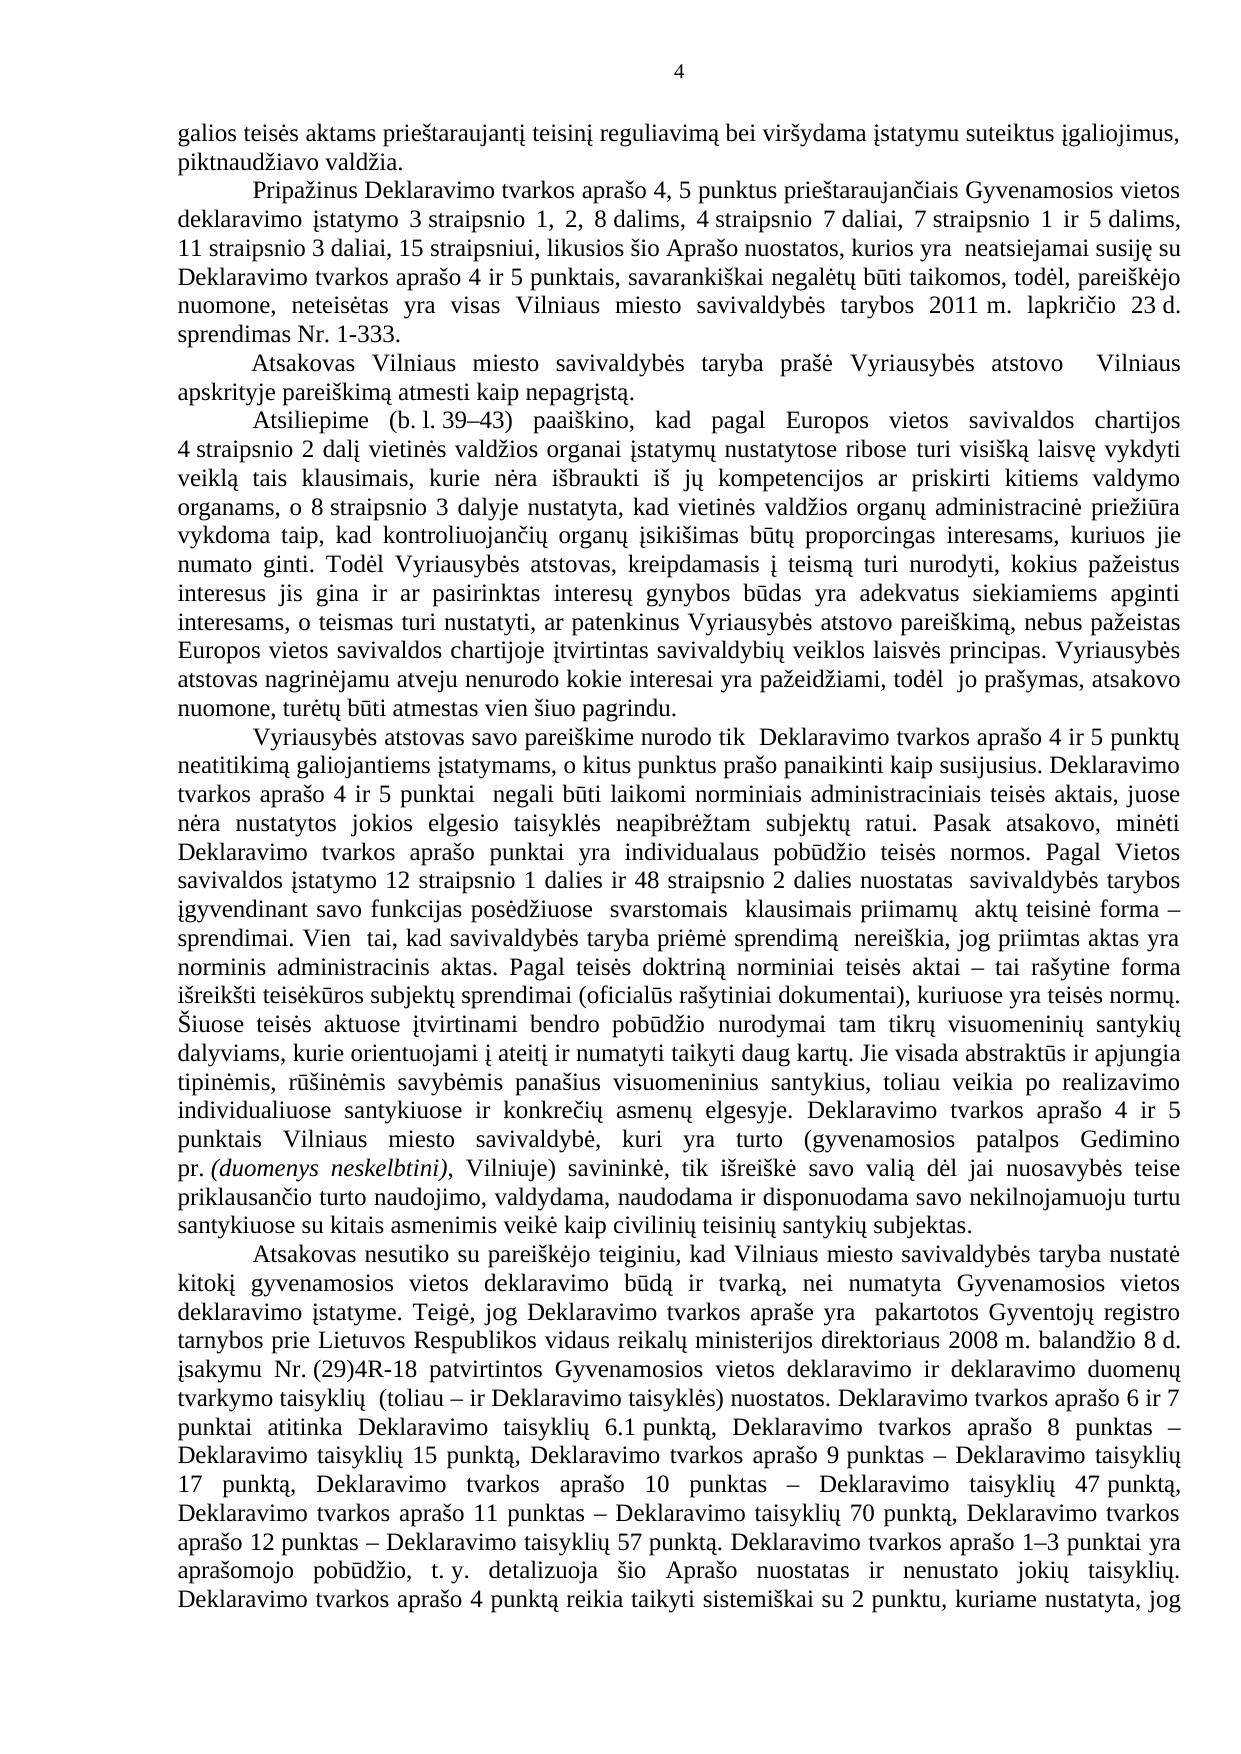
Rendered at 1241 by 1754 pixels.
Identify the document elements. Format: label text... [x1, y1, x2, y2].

text Vyriausybės atstovas savo pareiškime nurodo tik Deklaravimo tvarkos aprašo 4 ir 5 punktų neatitikimą galiojantiems įstatymams, o kitus punktus prašo panaikinti kaip susijusius. Deklaravimo tvarkos aprašo 4 ir 5 punktai negali būti laikomi norminiais administraciniais teisės aktais, juose nėra nustatytos jokios elgesio taisyklės neapibrėžtam subjektų ratui. Pasak atsakovo, minėti Deklaravimo tvarkos aprašo punktai yra individualaus pobūdžio teisės normos. Pagal Vietos savivaldos įstatymo 12 straipsnio 1 dalies ir 48 straipsnio 2 dalies nuostatas savivaldybės tarybos įgyvendinant savo funkcijas posėdžiuose svarstomais klausimais priimamų aktų teisinė forma – sprendimai. Vien tai, kad savivaldybės taryba priėmė sprendimą nereiškia, jog priimtas aktas yra norminis administracinis aktas. Pagal teisės doktriną norminiai teisės aktai – tai rašytine forma išreikšti teisėkūros subjektų sprendimai (oficialūs rašytiniai dokumentai), kuriuose yra teisės normų. Šiuose teisės aktuose įtvirtinami bendro pobūdžio nurodymai tam tikrų visuomeninių santykių dalyviams, kurie orientuojami į ateitį ir numatyti taikyti daug kartų. Jie visada abstraktūs ir apjungia tipinėmis, rūšinėmis savybėmis panašius visuomeninius santykius, toliau veikia po realizavimo individualiuose santykiuose ir konkrečių asmenų elgesyje. Deklaravimo tvarkos aprašo 4 ir 5 punktais Vilniaus miesto savivaldybė, kuri yra turto (gyvenamosios patalpos Gedimino pr. (duomenys neskelbtini), Vilniuje) savininkė, tik išreiškė savo valią dėl jai nuosavybės teise priklausančio turto naudojimo, valdydama, naudodama ir disponuodama savo nekilnojamuoju turtu santykiuose su kitais asmenimis veikė kaip civilinių teisinių santykių subjektas. [177, 722, 1181, 1239]
text Atsiliepime (b. l. 39–43) paaiškino, kad pagal Europos vietos savivaldos chartijos 4 straipsnio 2 dalį vietinės valdžios organai įstatymų nustatytose ribose turi visišką laisvę vykdyti veiklą tais klausimais, kurie nėra išbraukti iš jų kompetencijos ar priskirti kitiems valdymo organams, o 8 straipsnio 3 dalyje nustatyta, kad vietinės valdžios organų administracinė priežiūra vykdoma taip, kad kontroliuojančių organų įsikišimas būtų proporcingas interesams, kuriuos jie numato ginti. Todėl Vyriausybės atstovas, kreipdamasis į teismą turi nurodyti, kokius pažeistus interesus jis gina ir ar pasirinktas interesų gynybos būdas yra adekvatus siekiamiems apginti interesams, o teismas turi nustatyti, ar patenkinus Vyriausybės atstovo pareiškimą, nebus pažeistas Europos vietos savivaldos chartijoje įtvirtintas savivaldybių veiklos laisvės principas. Vyriausybės atstovas nagrinėjamu atveju nenurodo kokie interesai yra pažeidžiami, todėl jo prašymas, atsakovo nuomone, turėtų būti atmestas vien šiuo pagrindu. [177, 406, 1181, 722]
text Pripažinus Deklaravimo tvarkos aprašo 4, 5 punktus prieštaraujančiais Gyvenamosios vietos deklaravimo įstatymo 3 straipsnio 1, 2, 8 dalims, 4 straipsnio 7 daliai, 7 straipsnio 1 ir 5 dalims, 11 straipsnio 3 daliai, 15 straipsniui, likusios šio Aprašo nuostatos, kurios yra neatsiejamai susiję su Deklaravimo tvarkos aprašo 4 ir 5 punktais, savarankiškai negalėtų būti taikomos, todėl, pareiškėjo nuomone, neteisėtas yra visas Vilniaus miesto savivaldybės tarybos 2011 m. lapkričio 23 d. sprendimas Nr. 1-333. [177, 176, 1181, 348]
text Atsakovas Vilniaus miesto savivaldybės taryba prašė Vyriausybės atstovo Vilniaus apskrityje pareiškimą atmesti kaip nepagrįstą. [177, 348, 1181, 406]
text Atsakovas nesutiko su pareiškėjo teiginiu, kad Vilniaus miesto savivaldybės taryba nustatė kitokį gyvenamosios vietos deklaravimo būdą ir tvarką, nei numatyta Gyvenamosios vietos deklaravimo įstatyme. Teigė, jog Deklaravimo tvarkos apraše yra pakartotos Gyventojų registro tarnybos prie Lietuvos Respublikos vidaus reikalų ministerijos direktoriaus 2008 m. balandžio 8 d. įsakymu Nr. (29)4R-18 patvirtintos Gyvenamosios vietos deklaravimo ir deklaravimo duomenų tvarkymo taisyklių (toliau – ir Deklaravimo taisyklės) nuostatos. Deklaravimo tvarkos aprašo 6 ir 7 punktai atitinka Deklaravimo taisyklių 6.1 punktą, Deklaravimo tvarkos aprašo 8 punktas – Deklaravimo taisyklių 15 punktą, Deklaravimo tvarkos aprašo 9 punktas – Deklaravimo taisyklių 17 punktą, Deklaravimo tvarkos aprašo 10 punktas – Deklaravimo taisyklių 47 punktą, Deklaravimo tvarkos aprašo 11 punktas – Deklaravimo taisyklių 70 punktą, Deklaravimo tvarkos aprašo 12 punktas – Deklaravimo taisyklių 57 punktą. Deklaravimo tvarkos aprašo 1–3 punktai yra aprašomojo pobūdžio, t. y. detalizuoja šio Aprašo nuostatas ir nenustato jokių taisyklių. Deklaravimo tvarkos aprašo 4 punktą reikia taikyti sistemiškai su 2 punktu, kuriame nustatyta, jog [177, 1239, 1181, 1613]
text galios teisės aktams prieštaraujantį teisinį reguliavimą bei viršydama įstatymu suteiktus įgaliojimus, piktnaudžiavo valdžia. [177, 118, 1181, 176]
